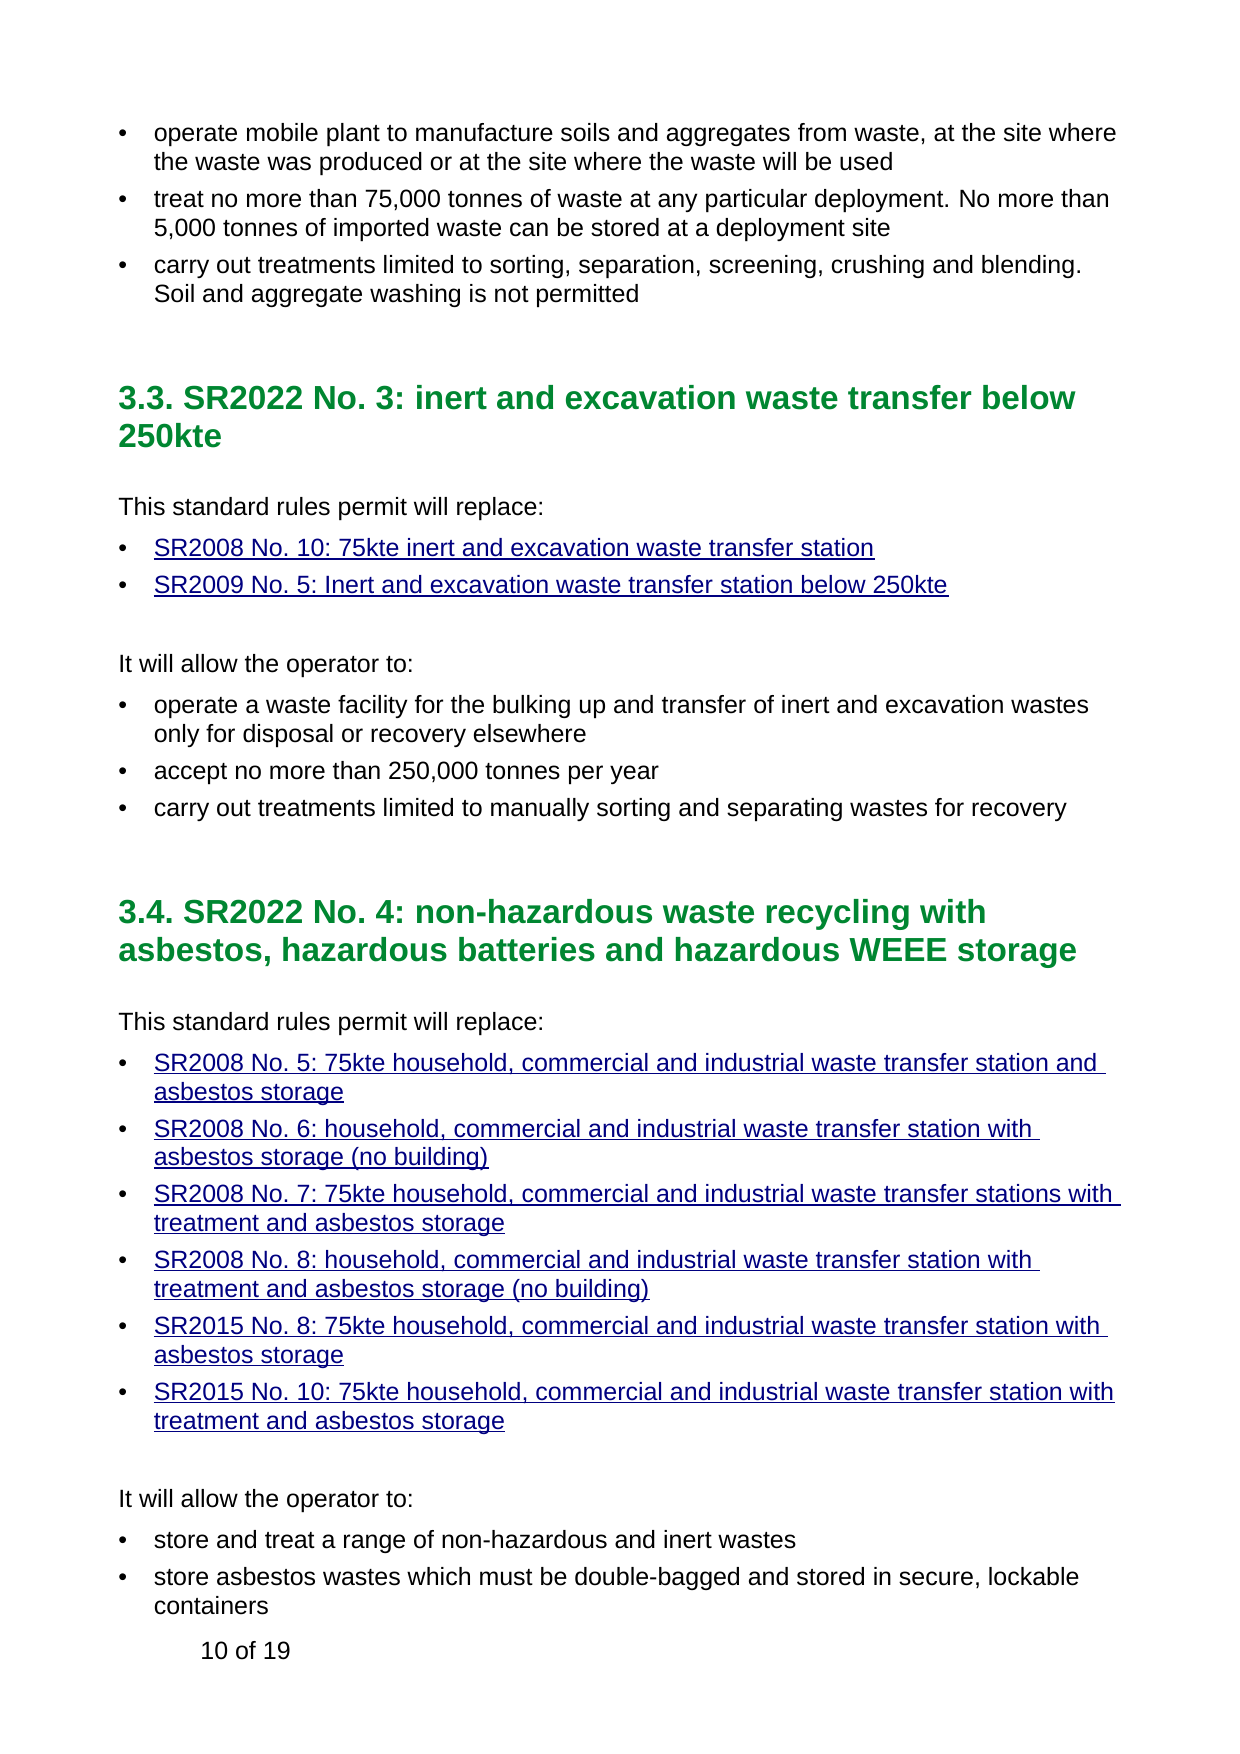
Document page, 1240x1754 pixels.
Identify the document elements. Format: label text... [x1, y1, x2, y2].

text This standard rules permit will replace: [118, 492, 1121, 521]
list SR2008 No. 7: 75kte household, commercial and industrial waste transfer stations with treatment and asbestos storage [118, 1179, 1121, 1237]
list carry out treatments limited to sorting, separation, screening, crushing and blending. Soil and aggregate washing is not permitted [118, 250, 1121, 307]
list operate a waste facility for the bulking up and transfer of inert and excavation wastes only for disposal or recovery elsewhere [118, 690, 1121, 747]
list SR2008 No. 10: 75kte inert and excavation waste transfer station [118, 533, 1121, 562]
list carry out treatments limited to manually sorting and separating wastes for recovery [118, 793, 1121, 822]
text This standard rules permit will replace: [118, 1006, 1121, 1035]
list store and treat a range of non-hazardous and inert wastes [118, 1525, 1121, 1554]
subtitle 3.4. SR2022 No. 4: non-hazardous waste recycling with asbestos, hazardous batteries and hazardous WEEE storage [118, 892, 1121, 969]
list SR2015 No. 8: 75kte household, commercial and industrial waste transfer station with asbestos storage [118, 1311, 1121, 1368]
list accept no more than 250,000 tonnes per year [118, 756, 1121, 784]
list operate mobile plant to manufacture soils and aggregates from waste, at the site where the waste was produced or at the site where the waste will be used [118, 118, 1121, 176]
list treat no more than 75,000 tonnes of waste at any particular deployment. No more than 5,000 tonnes of imported waste can be stored at a deployment site [118, 184, 1121, 241]
text It will allow the operator to: [118, 649, 1121, 677]
list store asbestos wastes which must be double-bagged and stored in secure, lockable containers [118, 1562, 1121, 1620]
list SR2009 No. 5: Inert and excavation waste transfer station below 250kte [118, 570, 1121, 599]
list SR2008 No. 6: household, commercial and industrial waste transfer station with asbestos storage (no building) [118, 1113, 1121, 1171]
list SR2008 No. 5: 75kte household, commercial and industrial waste transfer station and asbestos storage [118, 1048, 1121, 1105]
list SR2015 No. 10: 75kte household, commercial and industrial waste transfer station with treatment and asbestos storage [118, 1377, 1121, 1434]
text It will allow the operator to: [118, 1484, 1121, 1513]
subtitle 3.3. SR2022 No. 3: inert and excavation waste transfer below 250kte [118, 378, 1121, 454]
list SR2008 No. 8: household, commercial and industrial waste transfer station with treatment and asbestos storage (no building) [118, 1245, 1121, 1303]
